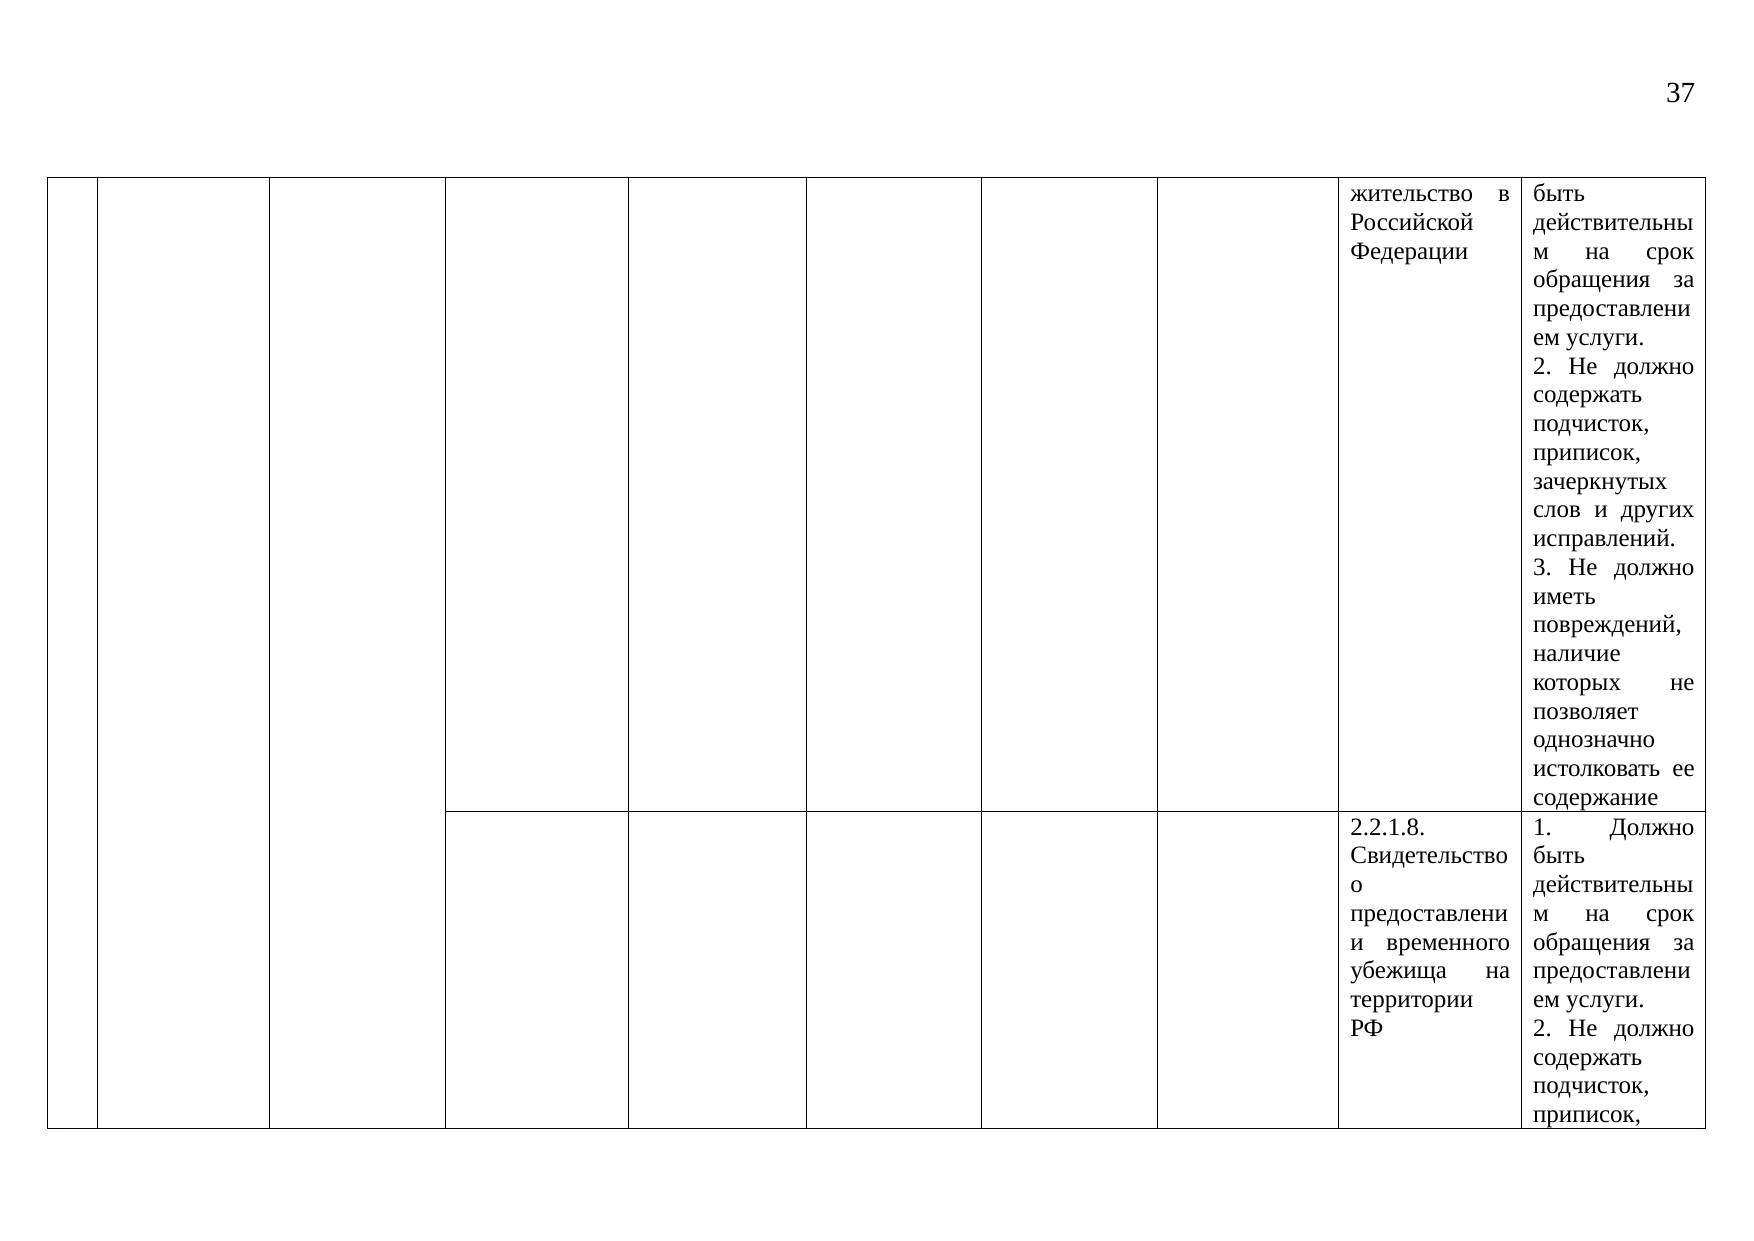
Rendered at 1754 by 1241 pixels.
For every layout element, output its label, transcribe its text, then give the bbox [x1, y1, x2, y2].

table_cell [982, 812, 1157, 1128]
table_cell [1158, 812, 1338, 1128]
table_cell быть действительным на срок обращения за предоставлением услуги. 2. Не должно содержать подчисток, приписок, зачеркнутых слов и других исправлений. 3. Не должно иметь повреждений, наличие которых не позволяет однозначно истолковать ее содержание [1522, 178, 1705, 811]
table_cell [807, 178, 981, 811]
table_cell [982, 178, 1157, 811]
table_cell [48, 178, 97, 1128]
table_cell 1. Должно быть действительным на срок обращения за предоставлением услуги. 2. Не должно содержать подчисток, приписок, [1522, 812, 1705, 1128]
table_cell жительство в Российской Федерации [1339, 178, 1521, 811]
table_cell [629, 178, 806, 811]
table_cell [270, 178, 445, 1128]
table_cell [446, 178, 628, 811]
table_cell [446, 812, 628, 1128]
table_cell [807, 812, 981, 1128]
table_cell 2.2.1.8. Свидетельство о предоставлении временного убежища на территории РФ [1339, 812, 1521, 1128]
table_cell [98, 178, 269, 1128]
table_cell [629, 812, 806, 1128]
table_cell [1158, 178, 1338, 811]
